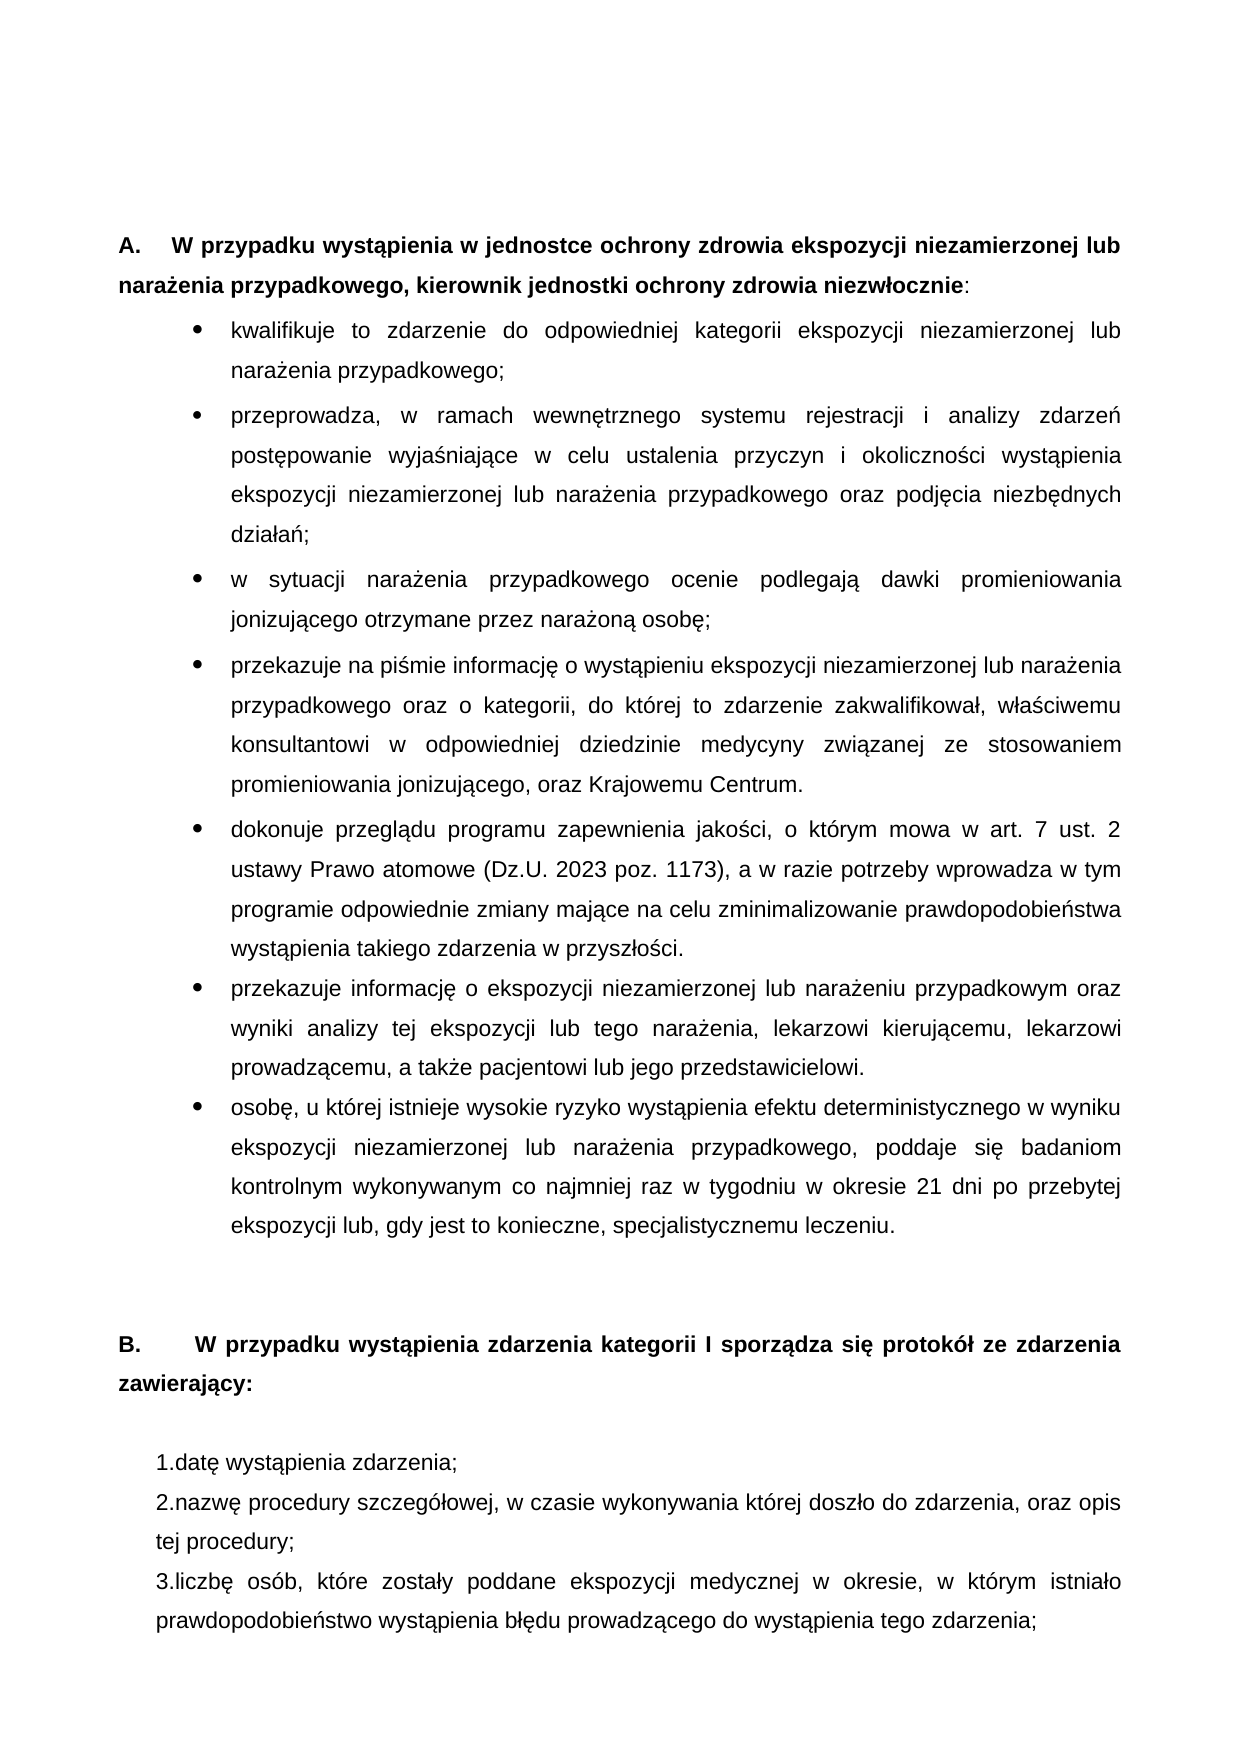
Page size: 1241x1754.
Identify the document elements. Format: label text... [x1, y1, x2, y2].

list osobę, u której istnieje wysokie ryzyko wystąpienia efektu deterministycznego w wyniku ekspozycji niezamierzonej lub narażenia przypadkowego, poddaje się badaniom kontrolnym wykonywanym co najmniej raz w tygodniu w okresie 21 dni po przebytej ekspozycji lub, gdy jest to konieczne, specjalistycznemu leczeniu. [193, 1093, 1122, 1239]
text 1.datę wystąpienia zdarzenia; [156, 1449, 1122, 1476]
list dokonuje przeglądu programu zapewnienia jakości, o którym mowa w art. 7 ust. 2 ustawy Prawo atomowe (Dz.U. 2023 poz. 1173), a w razie potrzeby wprowadza w tym programie odpowiednie zmiany mające na celu zminimalizowanie prawdopodobieństwa wystąpienia takiego zdarzenia w przyszłości. [193, 816, 1122, 961]
text A. W przypadku wystąpienia w jednostce ochrony zdrowia ekspozycji niezamierzonej lub narażenia przypadkowego, kierownik jednostki ochrony zdrowia niezwłocznie: [118, 232, 1122, 298]
list przekazuje informację o ekspozycji niezamierzonej lub narażeniu przypadkowym oraz wyniki analizy tej ekspozycji lub tego narażenia, lekarzowi kierującemu, lekarzowi prowadzącemu, a także pacjentowi lub jego przedstawicielowi. [193, 974, 1122, 1080]
list przekazuje na piśmie informację o wystąpieniu ekspozycji niezamierzonej lub narażenia przypadkowego oraz o kategorii, do której to zdarzenie zakwalifikował, właściwemu konsultantowi w odpowiedniej dziedzinie medycyny związanej ze stosowaniem promieniowania jonizującego, oraz Krajowemu Centrum. [193, 652, 1122, 797]
text 3.liczbę osób, które zostały poddane ekspozycji medycznej w okresie, w którym istniało prawdopodobieństwo wystąpienia błędu prowadzącego do wystąpienia tego zdarzenia; [156, 1568, 1122, 1633]
list przeprowadza, w ramach wewnętrznego systemu rejestracji i analizy zdarzeń postępowanie wyjaśniające w celu ustalenia przyczyn i okoliczności wystąpienia ekspozycji niezamierzonej lub narażenia przypadkowego oraz podjęcia niezbędnych działań; [193, 402, 1122, 547]
list kwalifikuje to zdarzenie do odpowiedniej kategorii ekspozycji niezamierzonej lub narażenia przypadkowego; [193, 317, 1122, 383]
list w sytuacji narażenia przypadkowego ocenie podlegają dawki promieniowania jonizującego otrzymane przez narażoną osobę; [193, 566, 1122, 633]
text B. W przypadku wystąpienia zdarzenia kategorii I sporządza się protokół ze zdarzenia zawierający: [118, 1331, 1122, 1397]
text 2.nazwę procedury szczegółowej, w czasie wykonywania której doszło do zdarzenia, oraz opis tej procedury; [156, 1489, 1122, 1554]
